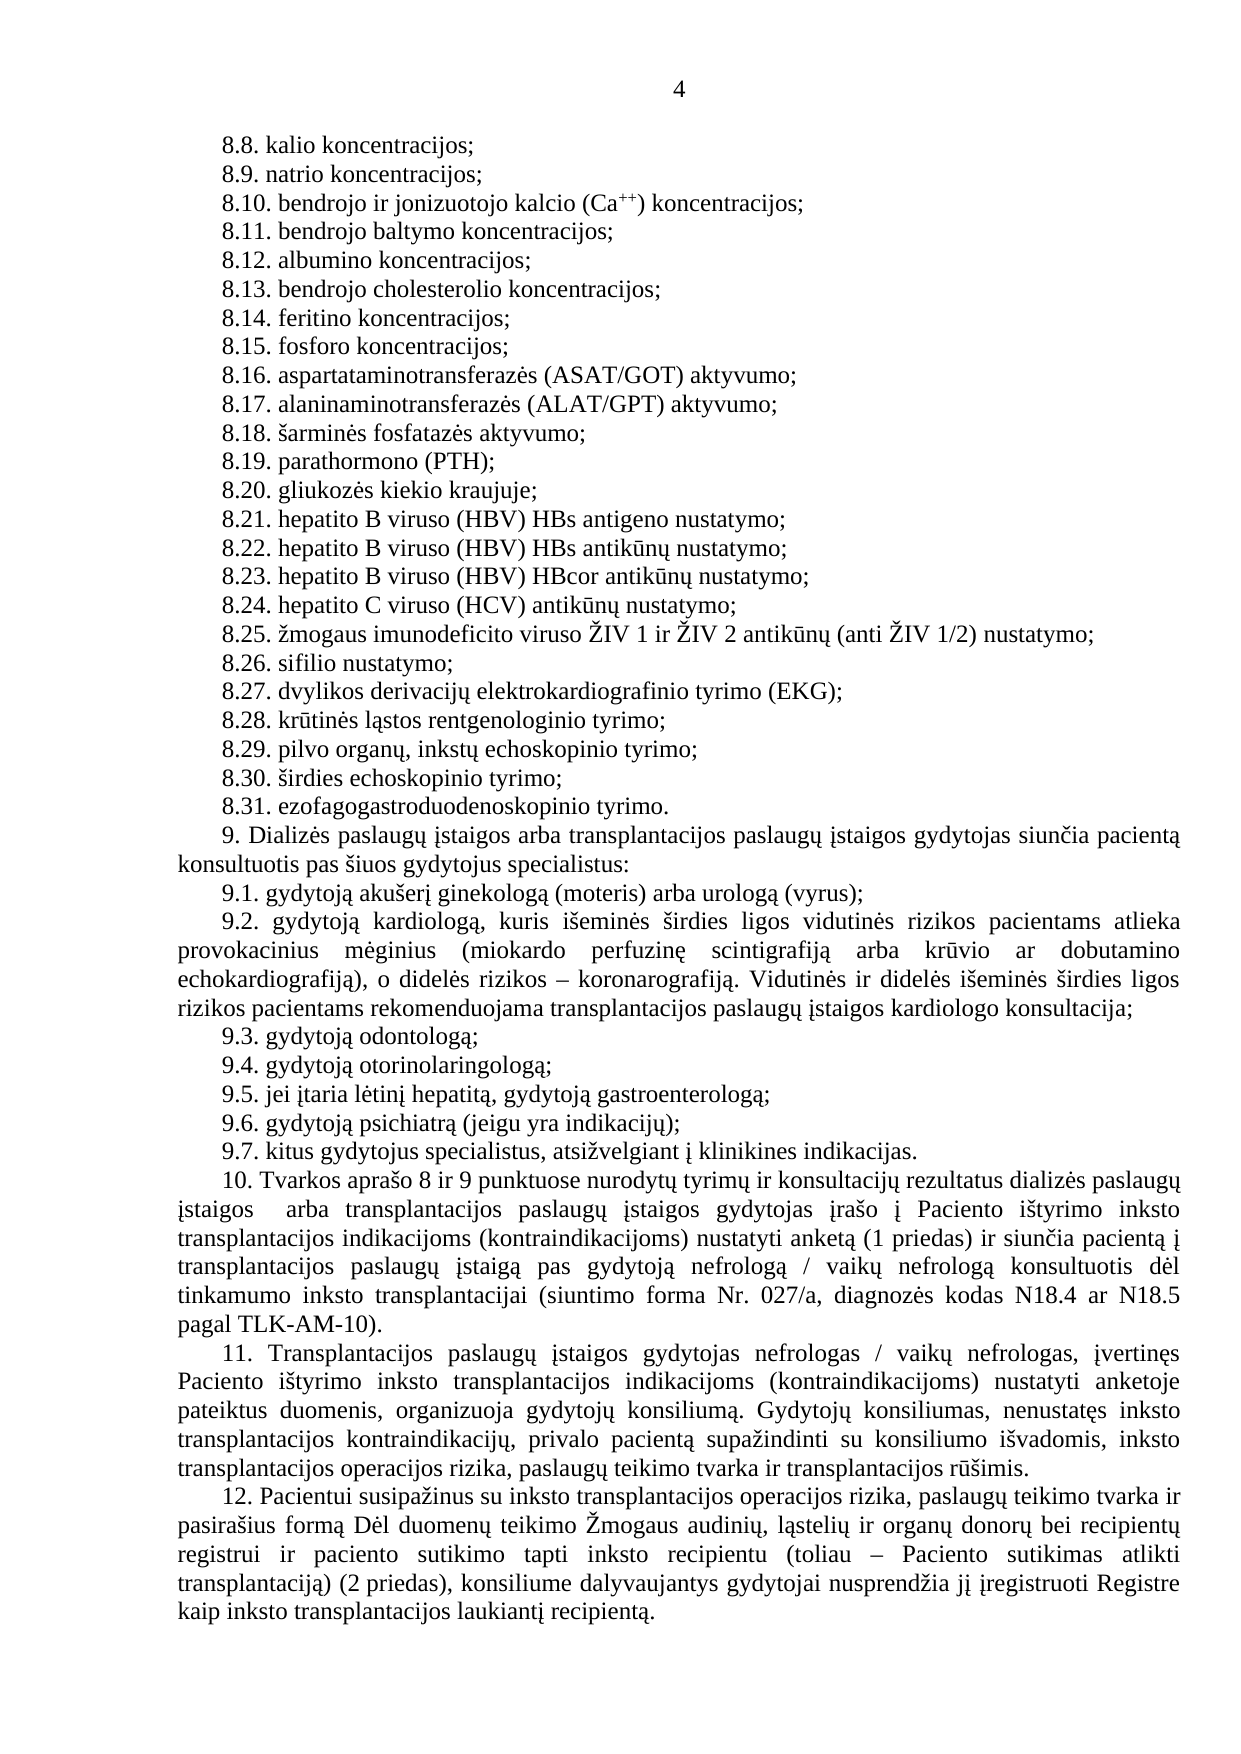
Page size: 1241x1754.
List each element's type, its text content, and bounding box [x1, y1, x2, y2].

text 8.10. bendrojo ir jonizuotojo kalcio (Ca++) koncentracijos; [177, 188, 1181, 216]
text 8.24. hepatito C viruso (HCV) antikūnų nustatymo; [177, 590, 1181, 619]
text 8.17. alaninaminotransferazės (ALAT/GPT) aktyvumo; [177, 389, 1181, 418]
text 8.25. žmogaus imunodeficito viruso ŽIV 1 ir ŽIV 2 antikūnų (anti ŽIV 1/2) nustatymo; [177, 619, 1181, 648]
text 9.3. gydytoją odontologą; [177, 1021, 1181, 1050]
text 9.1. gydytoją akušerį ginekologą (moteris) arba urologą (vyrus); [177, 878, 1181, 906]
text 9.7. kitus gydytojus specialistus, atsižvelgiant į klinikines indikacijas. [177, 1136, 1181, 1165]
text 11. Transplantacijos paslaugų įstaigos gydytojas nefrologas / vaikų nefrologas, įvertinęs Paciento ištyrimo inksto transplantacijos indikacijoms (kontraindikacijoms) nustatyti anketoje pateiktus duomenis, organizuoja gydytojų konsiliumą. Gydytojų konsiliumas, nenustatęs inksto transplantacijos kontraindikacijų, privalo pacientą supažindinti su konsiliumo išvadomis, inksto transplantacijos operacijos rizika, paslaugų teikimo tvarka ir transplantacijos rūšimis. [177, 1338, 1181, 1481]
text 8.27. dvylikos derivacijų elektrokardiografinio tyrimo (EKG); [177, 676, 1181, 705]
text 8.11. bendrojo baltymo koncentracijos; [177, 216, 1181, 245]
text 9. Dializės paslaugų įstaigos arba transplantacijos paslaugų įstaigos gydytojas siunčia pacientą konsultuotis pas šiuos gydytojus specialistus: [177, 820, 1181, 878]
text 8.28. krūtinės ląstos rentgenologinio tyrimo; [177, 705, 1181, 734]
text 9.4. gydytoją otorinolaringologą; [177, 1050, 1181, 1079]
text 10. Tvarkos aprašo 8 ir 9 punktuose nurodytų tyrimų ir konsultacijų rezultatus dializės paslaugų įstaigos arba transplantacijos paslaugų įstaigos gydytojas įrašo į Paciento ištyrimo inksto transplantacijos indikacijoms (kontraindikacijoms) nustatyti anketą (1 priedas) ir siunčia pacientą į transplantacijos paslaugų įstaigą pas gydytoją nefrologą / vaikų nefrologą konsultuotis dėl tinkamumo inksto transplantacijai (siuntimo forma Nr. 027/a, diagnozės kodas N18.4 ar N18.5 pagal TLK-AM-10). [177, 1165, 1181, 1338]
text 9.6. gydytoją psichiatrą (jeigu yra indikacijų); [177, 1108, 1181, 1136]
text 8.20. gliukozės kiekio kraujuje; [177, 475, 1181, 504]
text 8.26. sifilio nustatymo; [177, 648, 1181, 676]
text 8.22. hepatito B viruso (HBV) HBs antikūnų nustatymo; [177, 533, 1181, 561]
text 8.9. natrio koncentracijos; [177, 159, 1181, 188]
text 8.15. fosforo koncentracijos; [177, 331, 1181, 360]
text 8.29. pilvo organų, inkstų echoskopinio tyrimo; [177, 734, 1181, 763]
text 8.21. hepatito B viruso (HBV) HBs antigeno nustatymo; [177, 504, 1181, 533]
text 8.12. albumino koncentracijos; [177, 245, 1181, 274]
text 9.2. gydytoją kardiologą, kuris išeminės širdies ligos vidutinės rizikos pacientams atlieka provokacinius mėginius (miokardo perfuzinę scintigrafiją arba krūvio ar dobutamino echokardiografiją), o didelės rizikos – koronarografiją. Vidutinės ir didelės išeminės širdies ligos rizikos pacientams rekomenduojama transplantacijos paslaugų įstaigos kardiologo konsultacija; [177, 906, 1181, 1021]
text 8.23. hepatito B viruso (HBV) HBcor antikūnų nustatymo; [177, 561, 1181, 590]
text 8.31. ezofagogastroduodenoskopinio tyrimo. [177, 791, 1181, 820]
text 8.14. feritino koncentracijos; [177, 303, 1181, 331]
text 8.18. šarminės fosfatazės aktyvumo; [177, 418, 1181, 446]
text 8.19. parathormono (PTH); [177, 446, 1181, 475]
text 8.8. kalio koncentracijos; [177, 130, 1181, 159]
text 9.5. jei įtaria lėtinį hepatitą, gydytoją gastroenterologą; [177, 1079, 1181, 1108]
text 8.30. širdies echoskopinio tyrimo; [177, 763, 1181, 791]
text 8.16. aspartataminotransferazės (ASAT/GOT) aktyvumo; [177, 360, 1181, 389]
text 8.13. bendrojo cholesterolio koncentracijos; [177, 274, 1181, 303]
text 12. Pacientui susipažinus su inksto transplantacijos operacijos rizika, paslaugų teikimo tvarka ir pasirašius formą Dėl duomenų teikimo Žmogaus audinių, ląstelių ir organų donorų bei recipientų registrui ir paciento sutikimo tapti inksto recipientu (toliau – Paciento sutikimas atlikti transplantaciją) (2 priedas), konsiliume dalyvaujantys gydytojai nusprendžia jį įregistruoti Registre kaip inksto transplantacijos laukiantį recipientą. [177, 1481, 1181, 1625]
